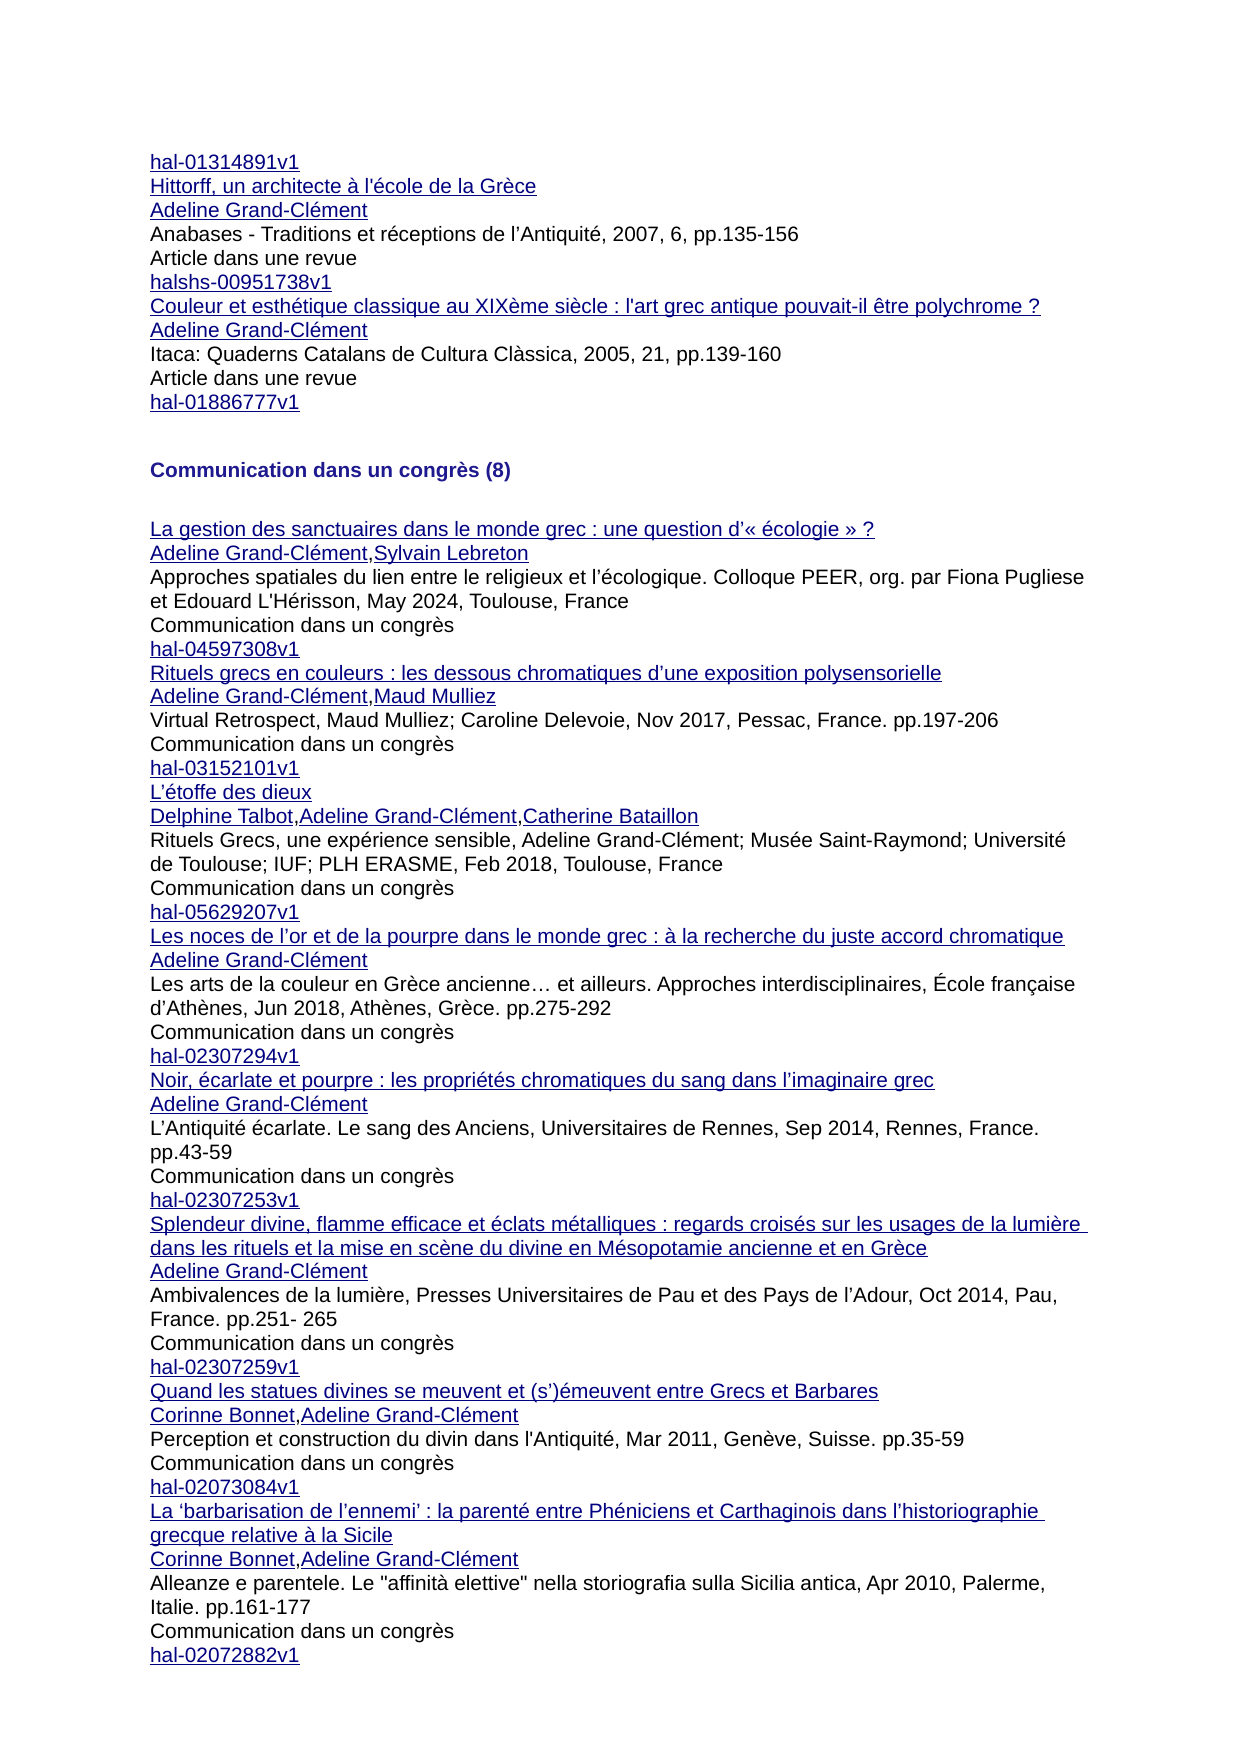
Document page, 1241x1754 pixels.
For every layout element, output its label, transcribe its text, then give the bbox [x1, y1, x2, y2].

table_header La gestion des sanctuaires dans le monde grec : une question d’« écologie » ? Adeline Grand-Clément,Sylvain Lebreton Approches spatiales du lien entre le religieux et l’écologique. Colloque PEER, org. par Fiona Pugliese et Edouard L'Hérisson, May 2024, Toulouse, France Communication dans un congrès hal-04597308v1 [150, 517, 1090, 660]
table_cell L’étoffe des dieux Delphine Talbot,Adeline Grand-Clément,Catherine Bataillon Rituels Grecs, une expérience sensible, Adeline Grand-Clément; Musée Saint-Raymond; Université de Toulouse; IUF; PLH ERASME, Feb 2018, Toulouse, France Communication dans un congrès hal-05629207v1 [150, 780, 1090, 924]
table_cell Splendeur divine, flamme efficace et éclats métalliques : regards croisés sur les usages de la lumière dans les rituels et la mise en scène du divine en Mésopotamie ancienne et en Grèce Adeline Grand-Clément Ambivalences de la lumière, Presses Universitaires de Pau et des Pays de l’Adour, Oct 2014, Pau, France. pp.251- 265 Communication dans un congrès hal-02307259v1 [150, 1211, 1090, 1379]
table_cell Hittorff, un architecte à l'école de la Grèce Adeline Grand-Clément Anabases - Traditions et réceptions de l’Antiquité, 2007, 6, pp.135-156 Article dans une revue halshs-00951738v1 [150, 174, 1090, 294]
table_cell Les noces de l’or et de la pourpre dans le monde grec : à la recherche du juste accord chromatique Adeline Grand-Clément Les arts de la couleur en Grèce ancienne… et ailleurs. Approches interdisciplinaires, École française d’Athènes, Jun 2018, Athènes, Grèce. pp.275-292 Communication dans un congrès hal-02307294v1 [150, 924, 1090, 1068]
table_cell Noir, écarlate et pourpre : les propriétés chromatiques du sang dans l’imaginaire grec Adeline Grand-Clément L’Antiquité écarlate. Le sang des Anciens, Universitaires de Rennes, Sep 2014, Rennes, France. pp.43-59 Communication dans un congrès hal-02307253v1 [150, 1068, 1090, 1211]
table_cell Rituels grecs en couleurs : les dessous chromatiques d’une exposition polysensorielle Adeline Grand-Clément,Maud Mulliez Virtual Retrospect, Maud Mulliez; Caroline Delevoie, Nov 2017, Pessac, France. pp.197-206 Communication dans un congrès hal-03152101v1 [150, 660, 1090, 780]
subtitle Communication dans un congrès (8) [150, 458, 1090, 482]
table_cell Quand les statues divines se meuvent et (s’)émeuvent entre Grecs et Barbares Corinne Bonnet,Adeline Grand-Clément Perception et construction du divin dans l'Antiquité, Mar 2011, Genève, Suisse. pp.35-59 Communication dans un congrès hal-02073084v1 [150, 1379, 1090, 1499]
table_cell La ‘barbarisation de l’ennemi’ : la parenté entre Phéniciens et Carthaginois dans l’historiographie grecque relative à la Sicile Corinne Bonnet,Adeline Grand-Clément Alleanze e parentele. Le "affinità elettive" nella storiografia sulla Sicilia antica, Apr 2010, Palerme, Italie. pp.161-177 Communication dans un congrès hal-02072882v1 [150, 1499, 1090, 1667]
table_cell hal-01314891v1 [150, 150, 1090, 174]
table_cell Couleur et esthétique classique au XIXème siècle : l'art grec antique pouvait-il être polychrome ? Adeline Grand-Clément Itaca: Quaderns Catalans de Cultura Clàssica, 2005, 21, pp.139-160 Article dans une revue hal-01886777v1 [150, 294, 1090, 413]
